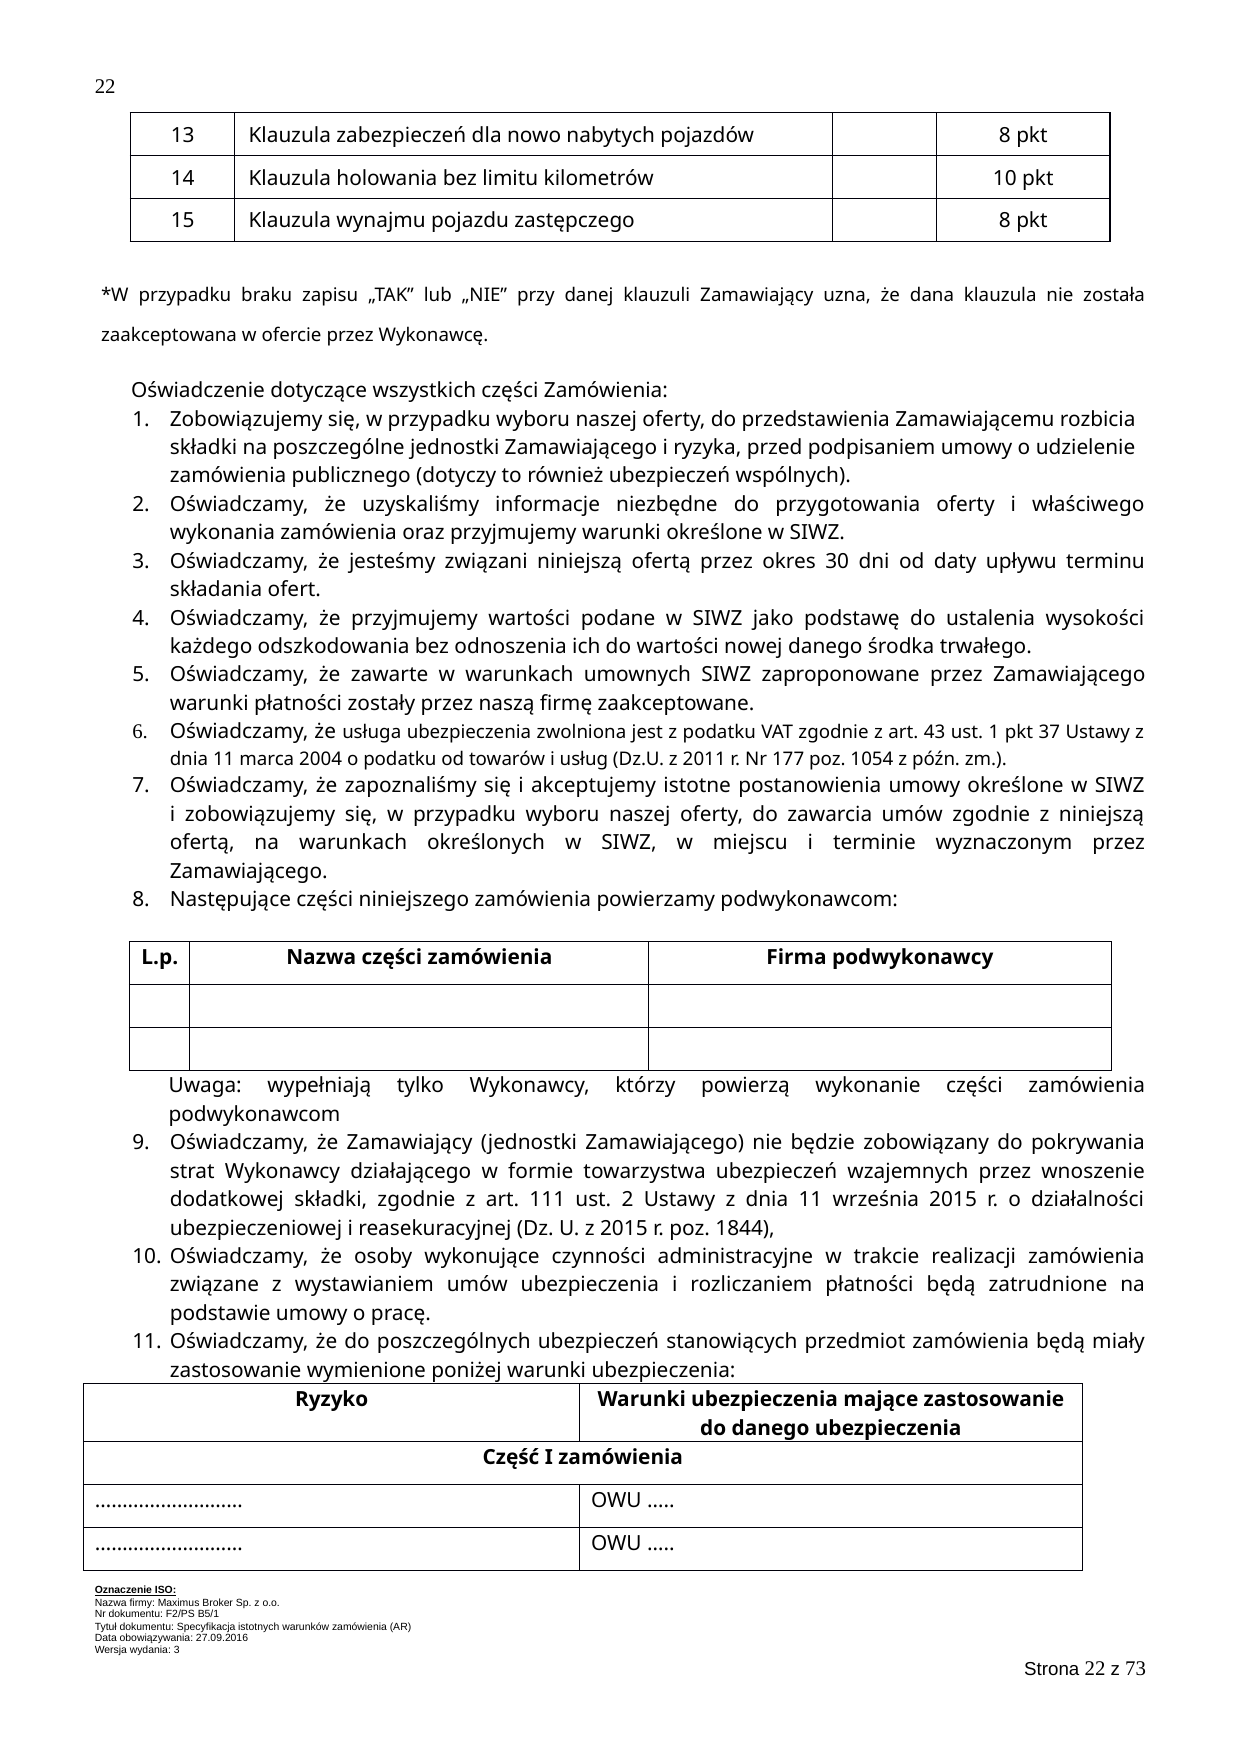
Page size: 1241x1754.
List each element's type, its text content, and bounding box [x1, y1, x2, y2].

table_cell [833, 156, 936, 198]
table_cell [130, 985, 189, 1027]
table_header Firma podwykonawcy [649, 942, 1111, 984]
table_cell [833, 113, 936, 155]
table_cell 14 [131, 156, 234, 198]
list Następujące części niniejszego zamówienia powierzamy podwykonawcom: [132, 884, 1146, 913]
table_cell [190, 1028, 648, 1069]
text Oświadczenie dotyczące wszystkich części Zamówienia: [131, 375, 1146, 404]
text *W przypadku braku zapisu „TAK” lub „NIE” przy danej klauzuli Zamawiający uzna, że dana klauzula nie została zaakceptowana w ofercie przez Wykonawcę. [101, 267, 1146, 347]
table_cell [130, 1028, 189, 1069]
table_header Warunki ubezpieczenia mające zastosowanie do danego ubezpieczenia [580, 1384, 1082, 1441]
table_cell ……………………… [84, 1528, 579, 1570]
table_cell OWU ….. [580, 1528, 1082, 1570]
table_header Nazwa części zamówienia [190, 942, 648, 984]
table_cell 8 pkt [937, 113, 1109, 155]
table_cell ……………………… [84, 1485, 579, 1527]
list Oświadczamy, że Zamawiający (jednostki Zamawiającego) nie będzie zobowiązany do pokrywania strat Wykonawcy działającego w formie towarzystwa ubezpieczeń wzajemnych przez wnoszenie dodatkowej składki, zgodnie z art. 111 ust. 2 Ustawy z dnia 11 września 2015 r. o działalności ubezpieczeniowej i reasekuracyjnej (Dz. U. z 2015 r. poz. 1844), [132, 1127, 1146, 1241]
table_cell Klauzula holowania bez limitu kilometrów [235, 156, 832, 198]
list Oświadczamy, że do poszczególnych ubezpieczeń stanowiących przedmiot zamówienia będą miały zastosowanie wymienione poniżej warunki ubezpieczenia: [132, 1326, 1146, 1383]
table_cell Klauzula zabezpieczeń dla nowo nabytych pojazdów [235, 113, 832, 155]
table_cell OWU ….. [580, 1485, 1082, 1527]
table_cell Klauzula wynajmu pojazdu zastępczego [235, 199, 832, 241]
table_cell 10 pkt [937, 156, 1109, 198]
list Oświadczamy, że zawarte w warunkach umownych SIWZ zaproponowane przez Zamawiającego warunki płatności zostały przez naszą firmę zaakceptowane. [132, 659, 1146, 716]
table_header Ryzyko [84, 1384, 579, 1441]
table_cell [649, 985, 1111, 1027]
table_cell 15 [131, 199, 234, 241]
table_header L.p. [130, 942, 189, 984]
list Oświadczamy, że usługa ubezpieczenia zwolniona jest z podatku VAT zgodnie z art. 43 ust. 1 pkt 37 Ustawy z dnia 11 marca 2004 o podatku od towarów i usług (Dz.U. z 2011 r. Nr 177 poz. 1054 z późn. zm.). [132, 716, 1146, 770]
table_cell [649, 1028, 1111, 1069]
list Oświadczamy, że przyjmujemy wartości podane w SIWZ jako podstawę do ustalenia wysokości każdego odszkodowania bez odnoszenia ich do wartości nowej danego środka trwałego. [132, 603, 1146, 659]
list Oświadczamy, że zapoznaliśmy się i akceptujemy istotne postanowienia umowy określone w SIWZ i zobowiązujemy się, w przypadku wyboru naszej oferty, do zawarcia umów zgodnie z niniejszą ofertą, na warunkach określonych w SIWZ, w miejscu i terminie wyznaczonym przez Zamawiającego. [132, 770, 1146, 884]
list Zobowiązujemy się, w przypadku wyboru naszej oferty, do przedstawienia Zamawiającemu rozbicia składki na poszczególne jednostki Zamawiającego i ryzyka, przed podpisaniem umowy o udzielenie zamówienia publicznego (dotyczy to również ubezpieczeń wspólnych). [132, 404, 1146, 489]
text Uwaga: wypełniają tylko Wykonawcy, którzy powierzą wykonanie części zamówienia podwykonawcom [132, 1071, 1146, 1127]
table_cell Część I zamówienia [84, 1442, 1082, 1484]
table_cell [190, 985, 648, 1027]
list Oświadczamy, że uzyskaliśmy informacje niezbędne do przygotowania oferty i właściwego wykonania zamówienia oraz przyjmujemy warunki określone w SIWZ. [132, 489, 1146, 546]
list Oświadczamy, że jesteśmy związani niniejszą ofertą przez okres 30 dni od daty upływu terminu składania ofert. [132, 546, 1146, 603]
table_cell [833, 199, 936, 241]
table_cell 8 pkt [937, 199, 1109, 241]
list Oświadczamy, że osoby wykonujące czynności administracyjne w trakcie realizacji zamówienia związane z wystawianiem umów ubezpieczenia i rozliczaniem płatności będą zatrudnione na podstawie umowy o pracę. [132, 1241, 1146, 1326]
table_cell 13 [131, 113, 234, 155]
